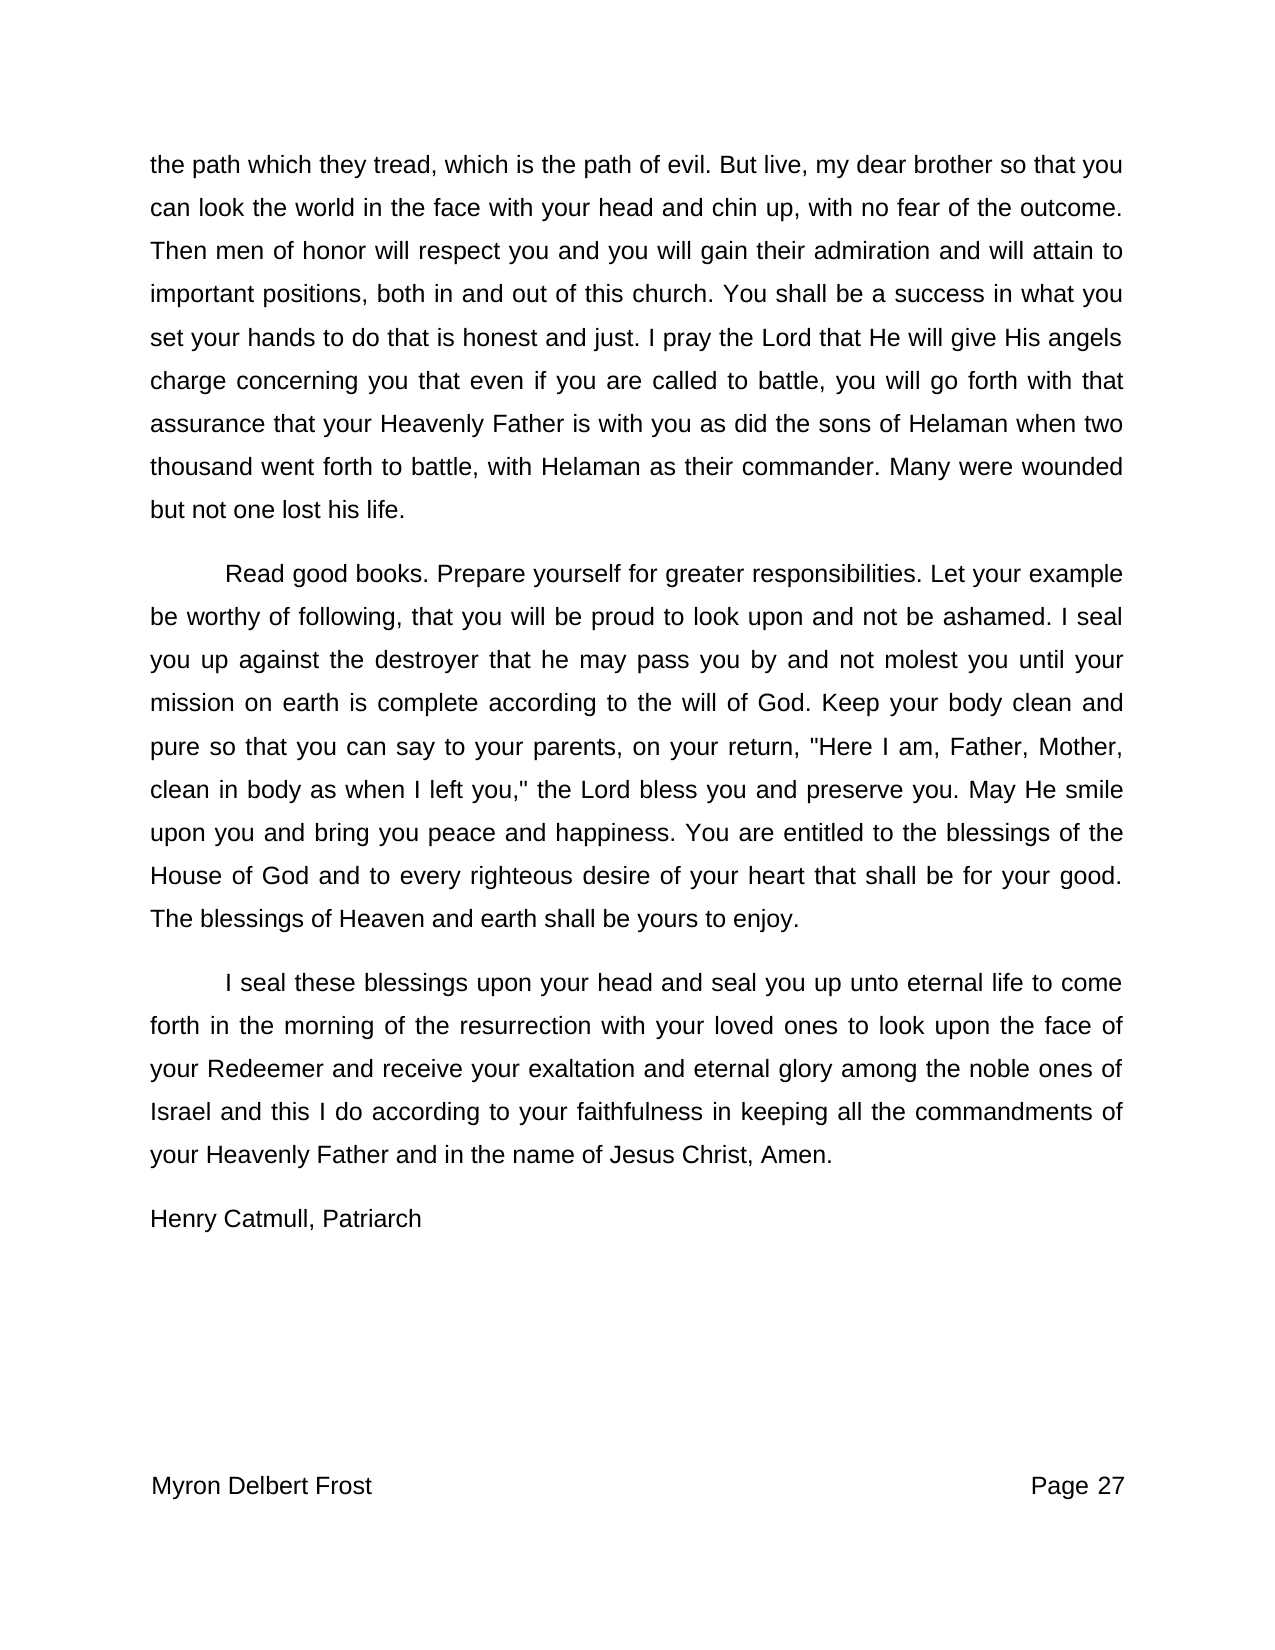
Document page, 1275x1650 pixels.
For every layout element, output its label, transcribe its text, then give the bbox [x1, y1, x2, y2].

text I seal these blessings upon your head and seal you up unto eternal life to come forth in the morning of the resurrection with your loved ones to look upon the face of your Redeemer and receive your exaltation and eternal glory among the noble ones of Israel and this I do according to your faithfulness in keeping all the commandments of your Heavenly Father and in the name of Jesus Christ, Amen. [150, 968, 1125, 1169]
text Read good books. Prepare yourself for greater responsibilities. Let your example be worthy of following, that you will be proud to look upon and not be ashamed. I seal you up against the destroyer that he may pass you by and not molest you until your mission on earth is complete according to the will of God. Keep your body clean and pure so that you can say to your parents, on your return, "Here I am, Father, Mother, clean in body as when I left you," the Lord bless you and preserve you. May He smile upon you and bring you peace and happiness. You are entitled to the blessings of the House of God and to every righteous desire of your heart that shall be for your good. The blessings of Heaven and earth shall be yours to enjoy. [150, 559, 1125, 933]
text Henry Catmull, Patriarch [150, 1204, 1125, 1233]
text the path which they tread, which is the path of evil. But live, my dear brother so that you can look the world in the face with your head and chin up, with no fear of the outcome. Then men of honor will respect you and you will gain their admiration and will attain to important positions, both in and out of this church. You shall be a success in what you set your hands to do that is honest and just. I pray the Lord that He will give His angels charge concerning you that even if you are called to battle, you will go forth with that assurance that your Heavenly Father is with you as did the sons of Helaman when two thousand went forth to battle, with Helaman as their commander. Many were wounded but not one lost his life. [150, 150, 1125, 524]
